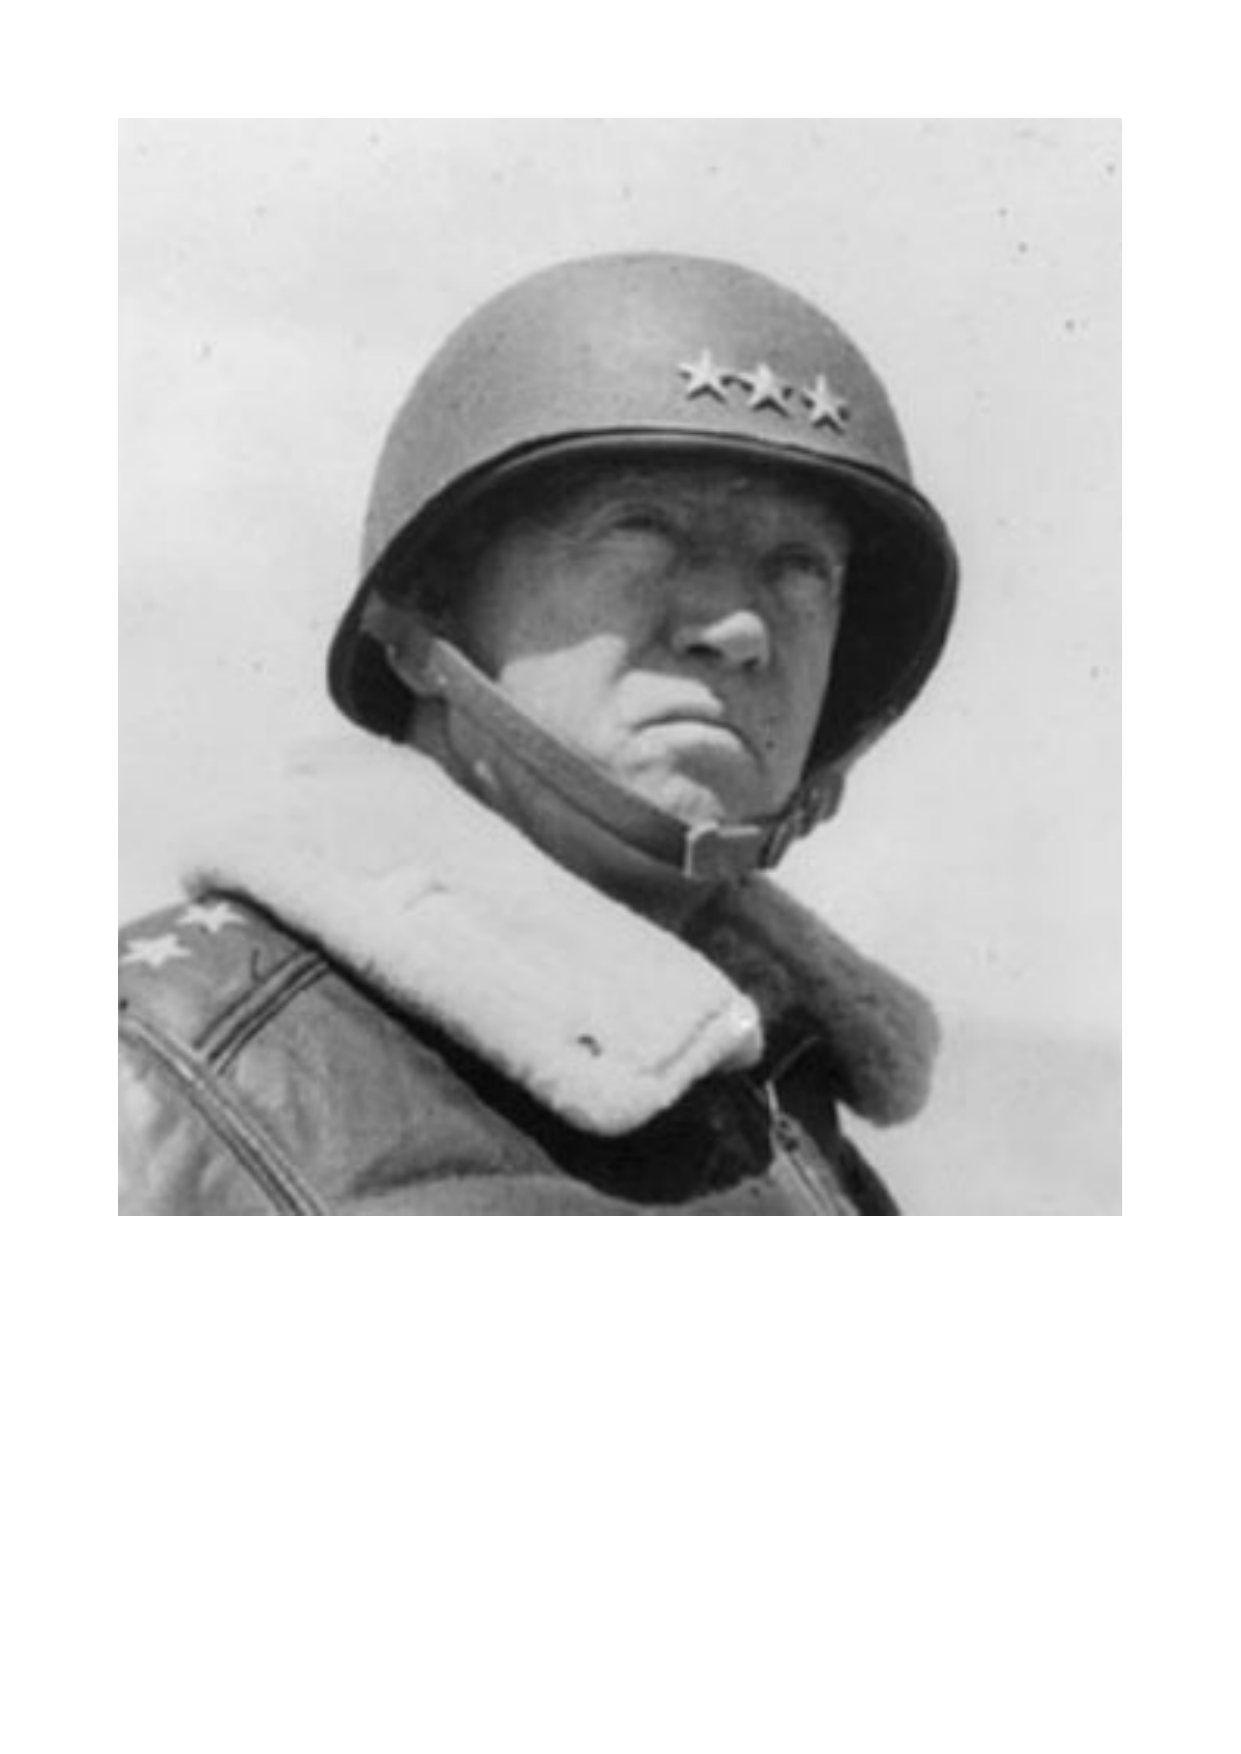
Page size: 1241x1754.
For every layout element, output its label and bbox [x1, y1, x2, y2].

picture [118, 118, 1123, 1216]
